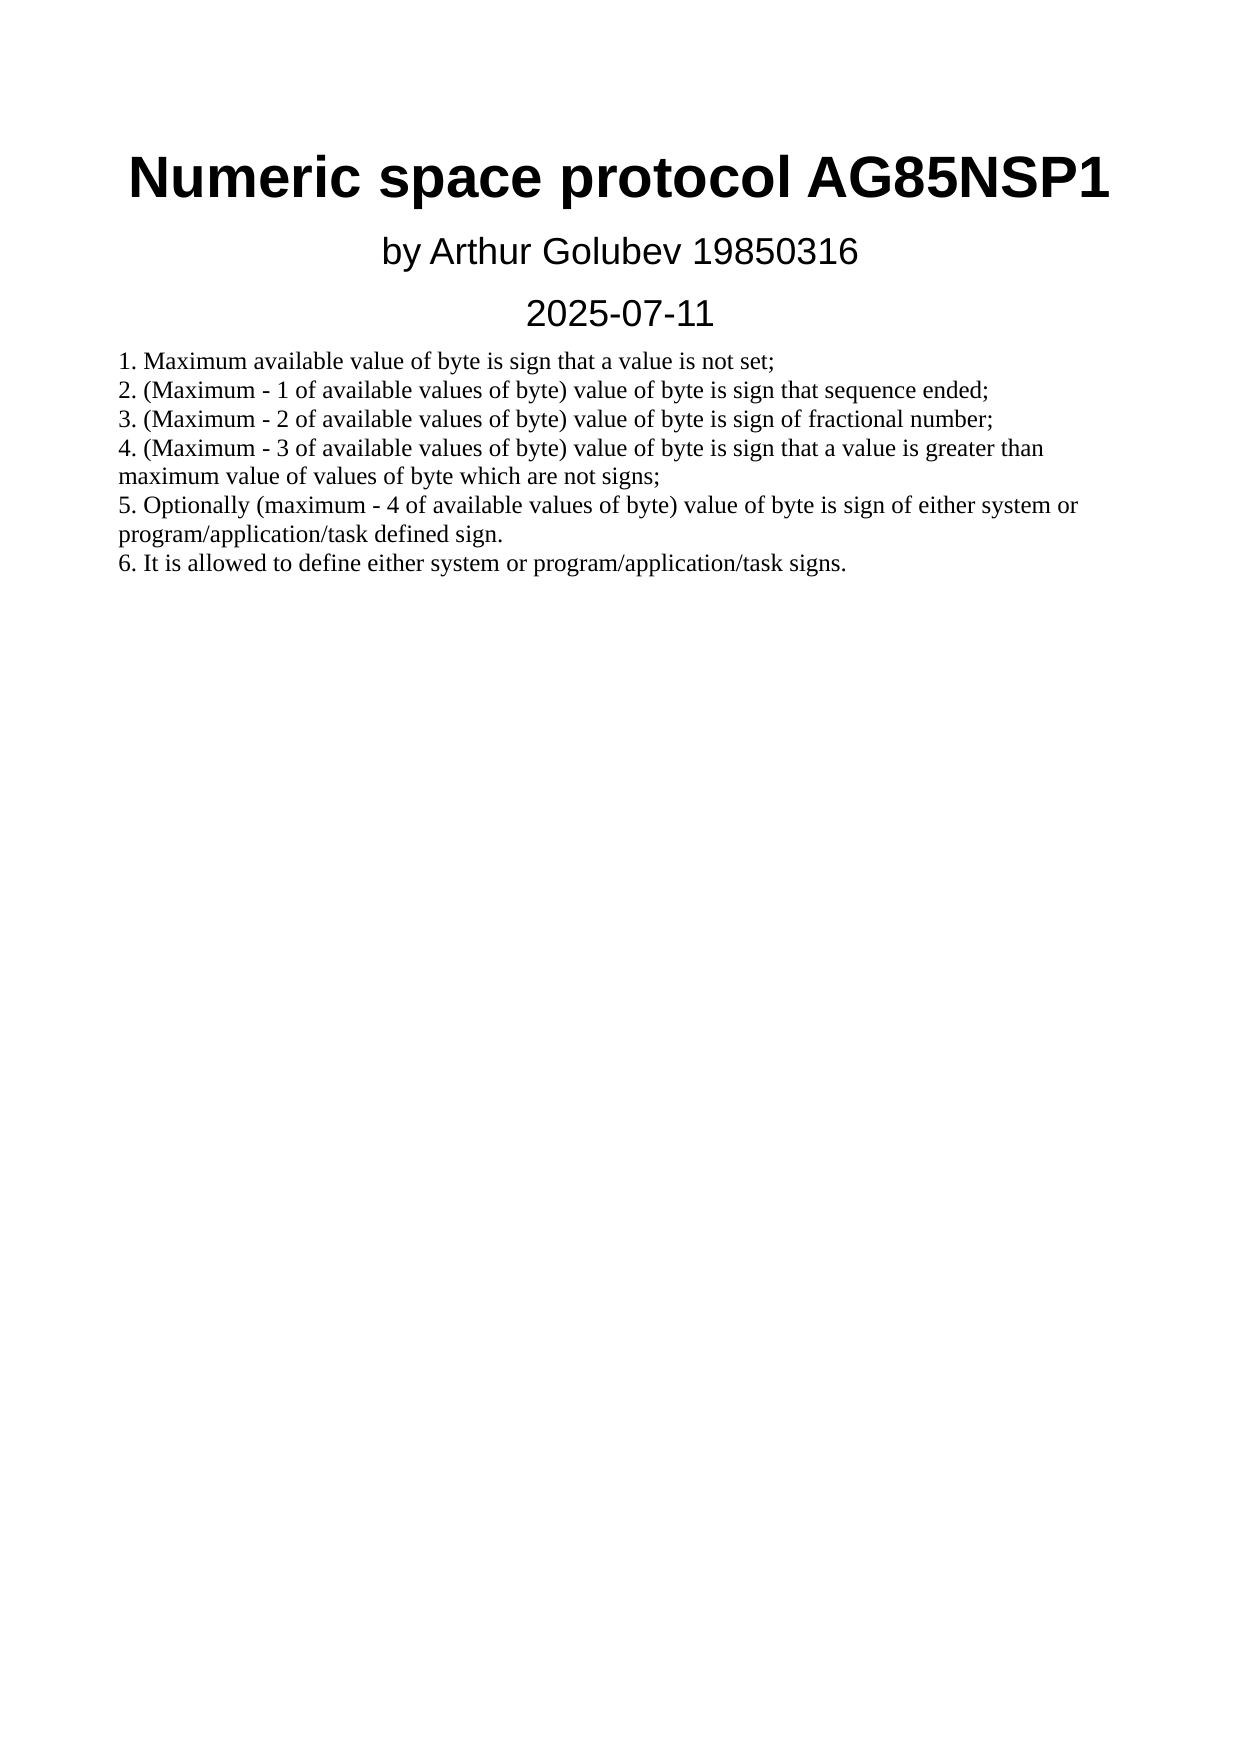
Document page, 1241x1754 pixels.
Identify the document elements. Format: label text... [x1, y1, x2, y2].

text 2. (Maximum - 1 of available values of byte) value of byte is sign that sequence ended; [118, 375, 1122, 404]
text 4. (Maximum - 3 of available values of byte) value of byte is sign that a value is greater than maximum value of values of byte which are not signs; [118, 433, 1122, 490]
text 5. Optionally (maximum - 4 of available values of byte) value of byte is sign of either system or program/application/task defined sign. [118, 490, 1122, 548]
text 6. It is allowed to define either system or program/application/task signs. [118, 548, 1122, 576]
subtitle 2025-07-11 [118, 291, 1122, 334]
title Numeric space protocol AG85NSP1 [118, 143, 1122, 210]
text 3. (Maximum - 2 of available values of byte) value of byte is sign of fractional number; [118, 404, 1122, 433]
subtitle by Arthur Golubev 19850316 [118, 229, 1122, 272]
text 1. Maximum available value of byte is sign that a value is not set; [118, 346, 1122, 375]
